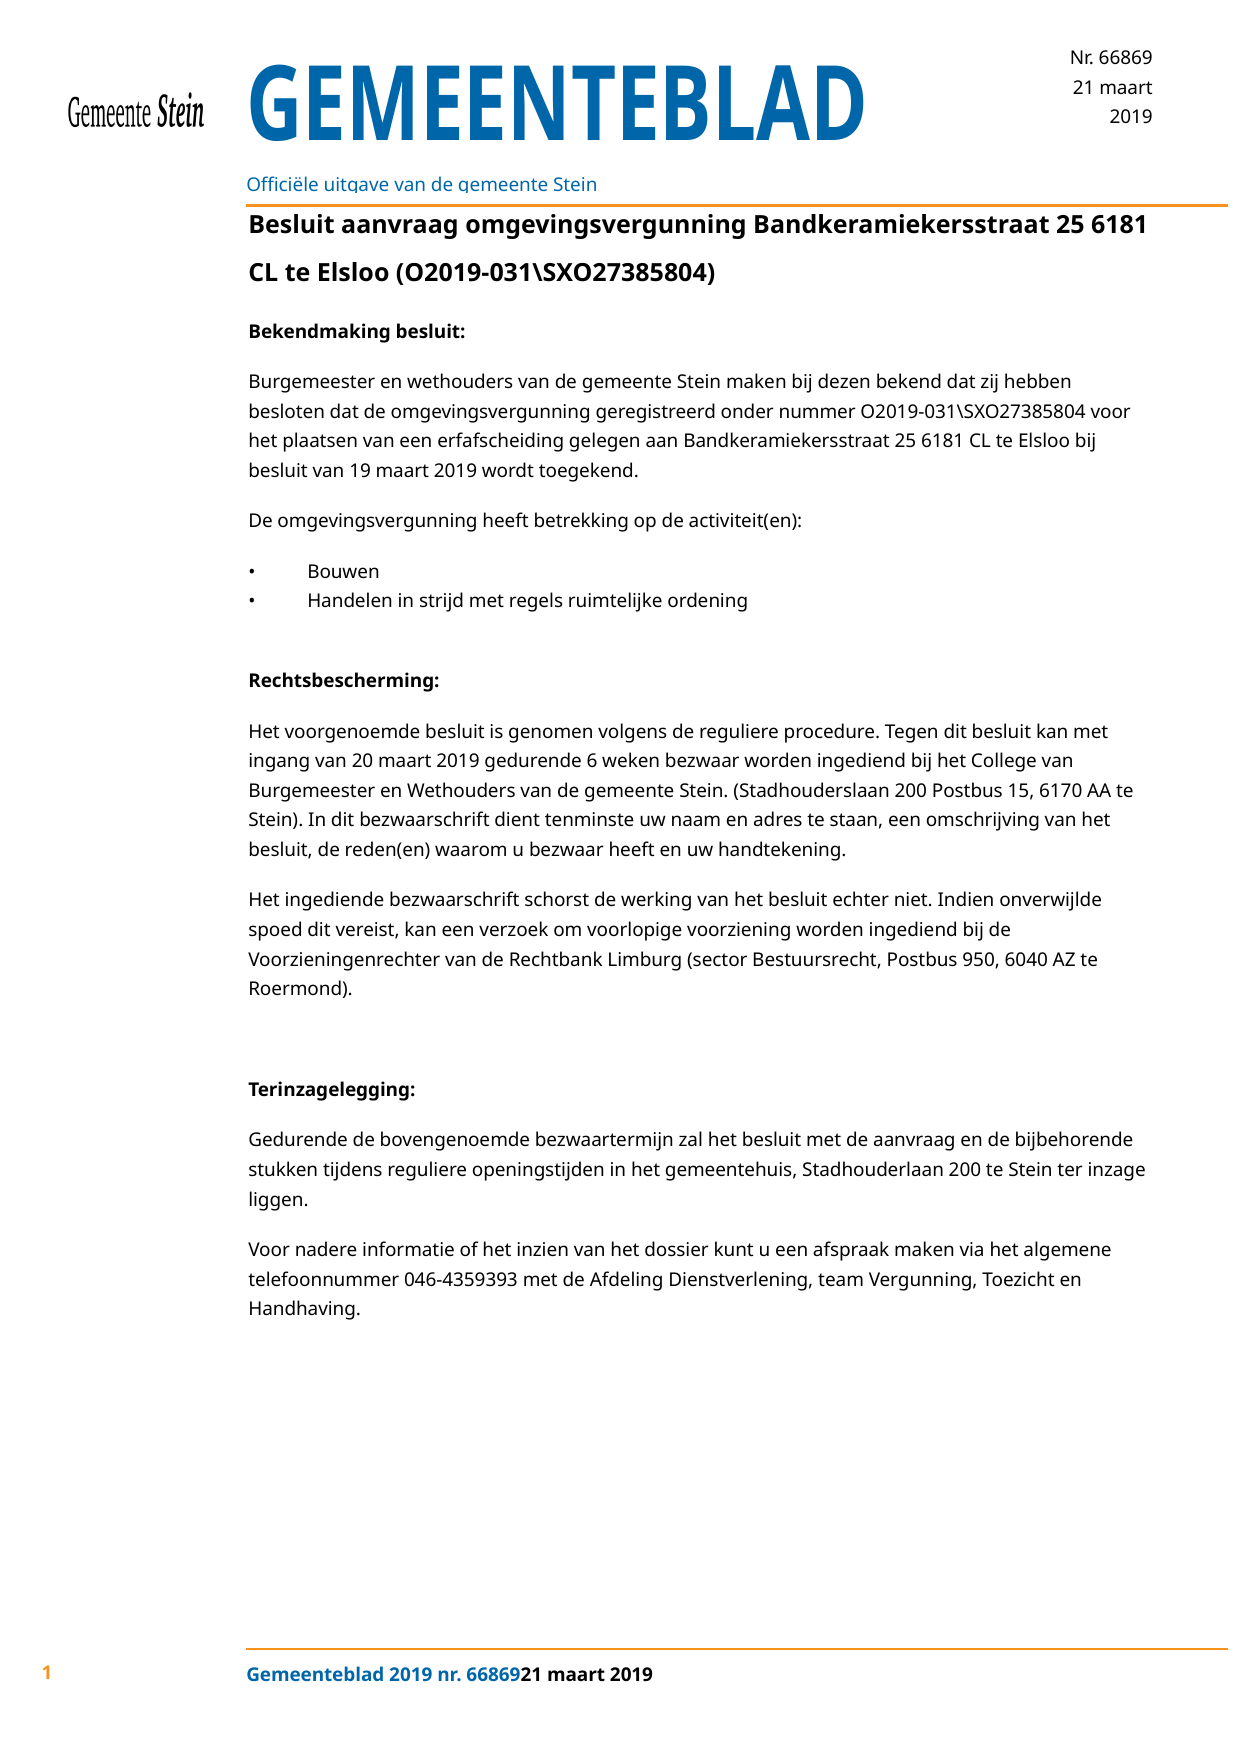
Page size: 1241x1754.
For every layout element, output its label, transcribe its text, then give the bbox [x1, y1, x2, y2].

text Terinzagelegging: [248, 1076, 1152, 1102]
text Het ingediende bezwaarschrift schorst de werking van het besluit echter niet. Indien onverwijlde spoed dit vereist, kan een verzoek om voorlopige voorziening worden ingediend bij de Voorzieningenrechter van de Rechtbank Limburg (sector Bestuursrecht, Postbus 950, 6040 AZ te Roermond). [248, 887, 1152, 1001]
text Voor nadere informatie of het inzien van het dossier kunt u een afspraak maken via het algemene telefoonnummer 046-4359393 met de Afdeling Dienstverlening, team Vergunning, Toezicht en Handhaving. [248, 1236, 1152, 1321]
list Bouwen [248, 558, 1152, 584]
text Burgemeester en wethouders van de gemeente Stein maken bij dezen bekend dat zij hebben besloten dat de omgevingsvergunning geregistreerd onder nummer O2019-031\SXO27385804 voor het plaatsen van een erfafscheiding gelegen aan Bandkeramiekersstraat 25 6181 CL te Elsloo bij besluit van 19 maart 2019 wordt toegekend. [248, 368, 1152, 483]
text Besluit aanvraag omgevingsvergunning Bandkeramiekersstraat 25 6181 CL te Elsloo (O2019-031\SXO27385804) [248, 207, 1152, 288]
picture [41, 47, 231, 172]
text Het voorgenoemde besluit is genomen volgens de reguliere procedure. Tegen dit besluit kan met ingang van 20 maart 2019 gedurende 6 weken bezwaar worden ingediend bij het College van Burgemeester en Wethouders van de gemeente Stein. (Stadhouderslaan 200 Postbus 15, 6170 AA te Stein). In dit bezwaarschrift dient tenminste uw naam en adres te staan, een omschrijving van het besluit, de reden(en) waarom u bezwaar heeft en uw handtekening. [248, 718, 1152, 862]
text De omgevingsvergunning heeft betrekking op de activiteit(en): [248, 507, 1152, 533]
list Handelen in strijd met regels ruimtelijke ordening [248, 587, 1152, 613]
text Rechtsbescherming: [248, 667, 1152, 693]
text Bekendmaking besluit: [248, 318, 1152, 344]
text Gedurende de bovengenoemde bezwaartermijn zal het besluit met de aanvraag en de bijbehorende stukken tijdens reguliere openingstijden in het gemeentehuis, Stadhouderlaan 200 te Stein ter inzage liggen. [248, 1127, 1152, 1212]
